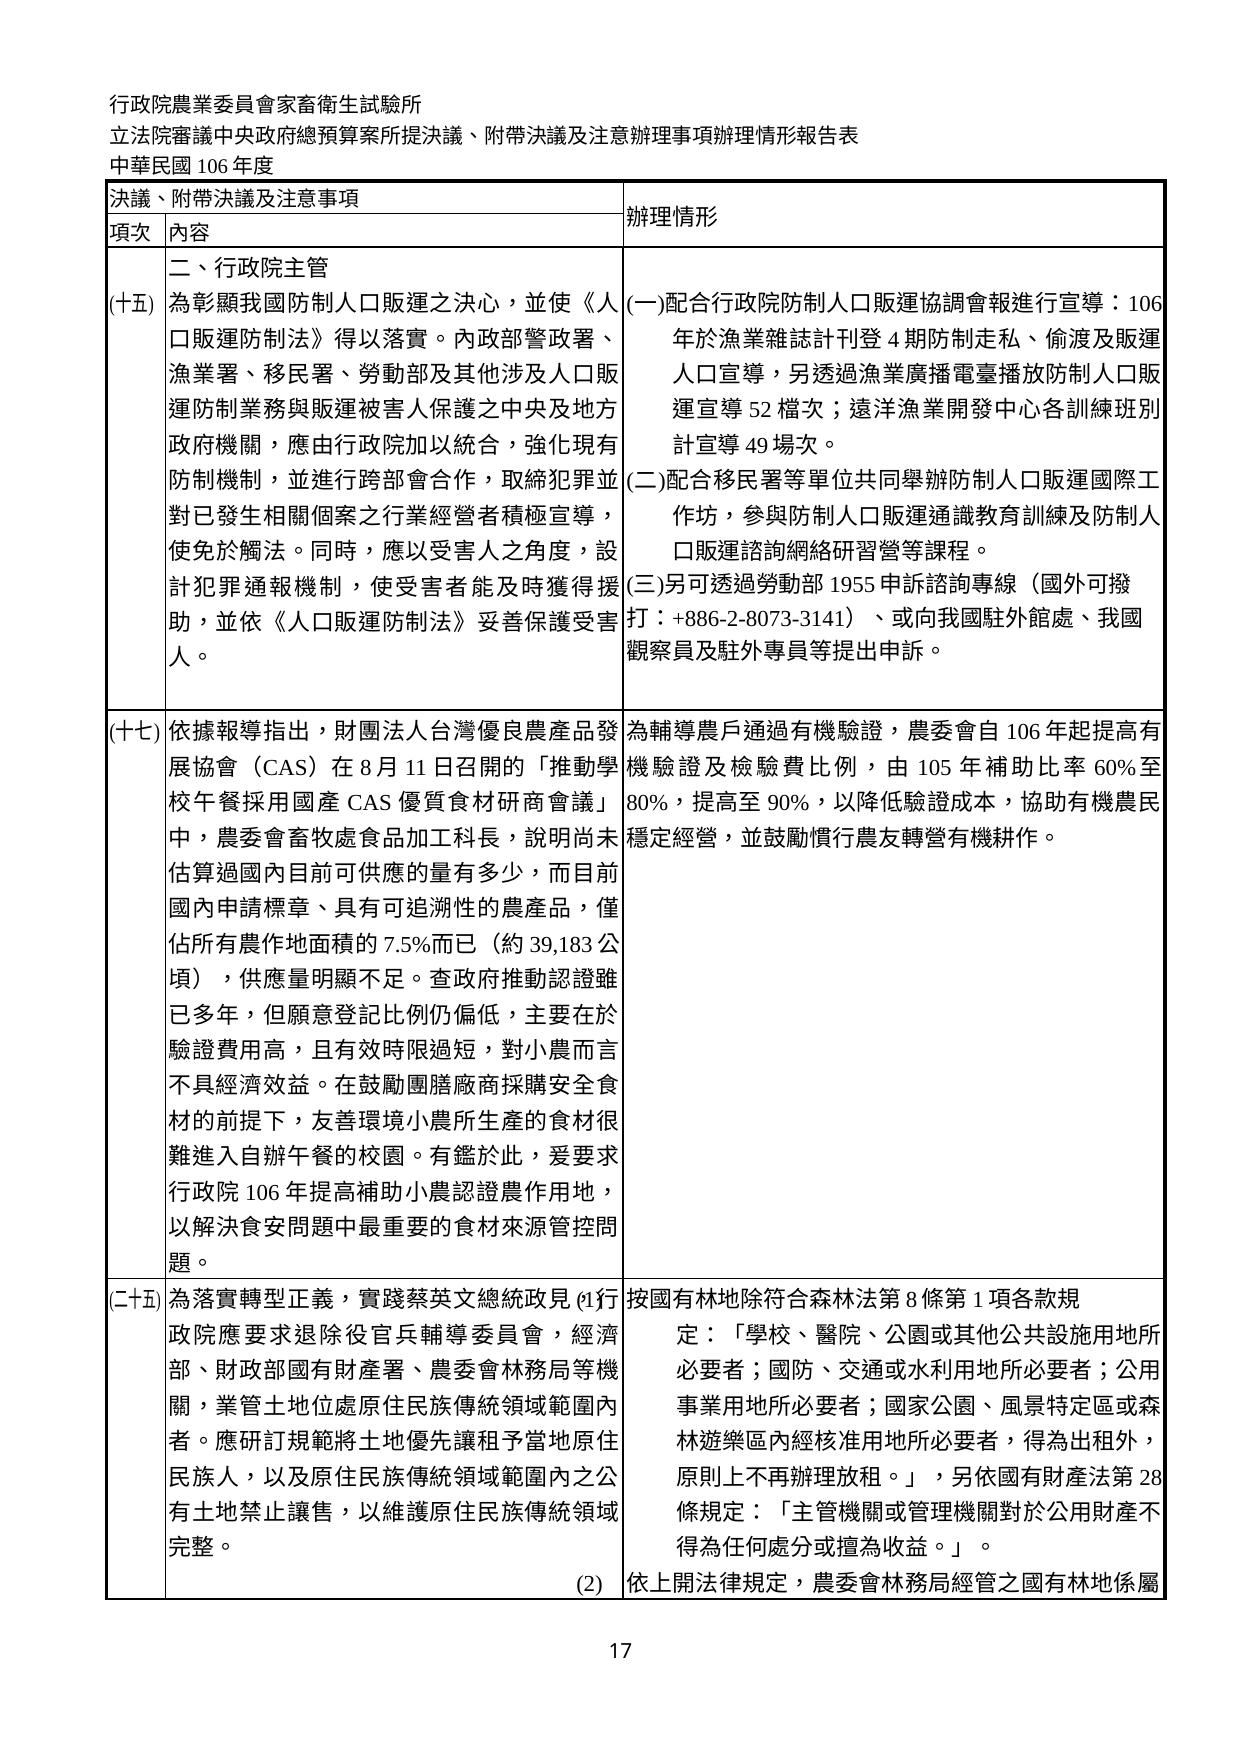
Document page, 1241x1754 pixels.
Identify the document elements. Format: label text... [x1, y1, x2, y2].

table_cell (一)配合行政院防制人口販運協調會報進行宣導：106年於漁業雜誌計刊登4期防制走私、偷渡及販運人口宣導，另透過漁業廣播電臺播放防制人口販運宣導52檔次；遠洋漁業開發中心各訓練班別計宣導49場次。 (二)配合移民署等單位共同舉辦防制人口販運國際工作坊，參與防制人口販運通識教育訓練及防制人口販運諮詢網絡研習營等課程。 (三)另可透過勞動部1955申訴諮詢專線（國外可撥打：+886-2-8073-3141）、或向我國駐外館處、我國觀察員及駐外專員等提出申訴。 [624, 248, 1163, 709]
table_cell 項次 [108, 214, 165, 246]
table_cell 依據報導指出，財團法人台灣優良農產品發展協會（CAS）在8月11日召開的「推動學校午餐採用國產CAS優質食材研商會議」中，農委會畜牧處食品加工科長，說明尚未估算過國內目前可供應的量有多少，而目前國內申請標章、具有可追溯性的農產品，僅佔所有農作地面積的7.5%而已（約39,183公頃），供應量明顯不足。查政府推動認證雖已多年，但願意登記比例仍偏低，主要在於驗證費用高，且有效時限過短，對小農而言不具經濟效益。在鼓勵團膳廠商採購安全食材的前提下，友善環境小農所生產的食材很難進入自辦午餐的校園。有鑑於此，爰要求行政院106年提高補助小農認證農作用地，以解決食安問題中最重要的食材來源管控問題。 [166, 711, 622, 1278]
table_cell 中華民國106年度 [106, 149, 1165, 179]
table_cell 二、行政院主管 為彰顯我國防制人口販運之決心，並使《人口販運防制法》得以落實。內政部警政署、漁業署、移民署、勞動部及其他涉及人口販運防制業務與販運被害人保護之中央及地方政府機關，應由行政院加以統合，強化現有防制機制，並進行跨部會合作，取締犯罪並對已發生相關個案之行業經營者積極宣導，使免於觸法。同時，應以受害人之角度，設計犯罪通報機制，使受害者能及時獲得援助，並依《人口販運防制法》妥善保護受害人。 [166, 248, 622, 709]
table_cell 為落實轉型正義，實踐蔡英文總統政見，行政院應要求退除役官兵輔導委員會，經濟部、財政部國有財產署、農委會林務局等機關，業管土地位處原住民族傳統領域範圍內者。應研訂規範將土地優先讓租予當地原住民族人，以及原住民族傳統領域範圍內之公有土地禁止讓售，以維護原住民族傳統領域完整。 [166, 1279, 622, 1598]
table_cell 決議、附帶決議及注意事項 [108, 183, 623, 213]
table_cell 按國有林地除符合森林法第8條第1項各款規 定：「學校、醫院、公園或其他公共設施用地所必要者；國防、交通或水利用地所必要者；公用事業用地所必要者；國家公園、風景特定區或森林遊樂區內經核准用地所必要者，得為出租外，原則上不再辦理放租。」，另依國有財產法第28條規定：「主管機關或管理機關對於公用財產不得為任何處分或擅為收益。」。 依上開法律規定，農委會林務局經管之國有林地係屬 [624, 1279, 1163, 1598]
table_header 行政院農業委員會家畜衛生試驗所 [106, 89, 1165, 119]
table_cell (二十五) [108, 1279, 165, 1598]
table_cell (十五) [108, 248, 165, 709]
table_cell 立法院審議中央政府總預算案所提決議、附帶決議及注意辦理事項辦理情形報告表 [106, 119, 1165, 149]
table_cell 為輔導農戶通過有機驗證，農委會自106年起提高有機驗證及檢驗費比例，由105年補助比率60%至80%，提高至90%，以降低驗證成本，協助有機農民穩定經營，並鼓勵慣行農友轉營有機耕作。 [624, 711, 1163, 1278]
table_cell (十七) [108, 711, 165, 1278]
table_cell 辦理情形 [624, 183, 1163, 246]
table_cell 內容 [166, 214, 623, 246]
